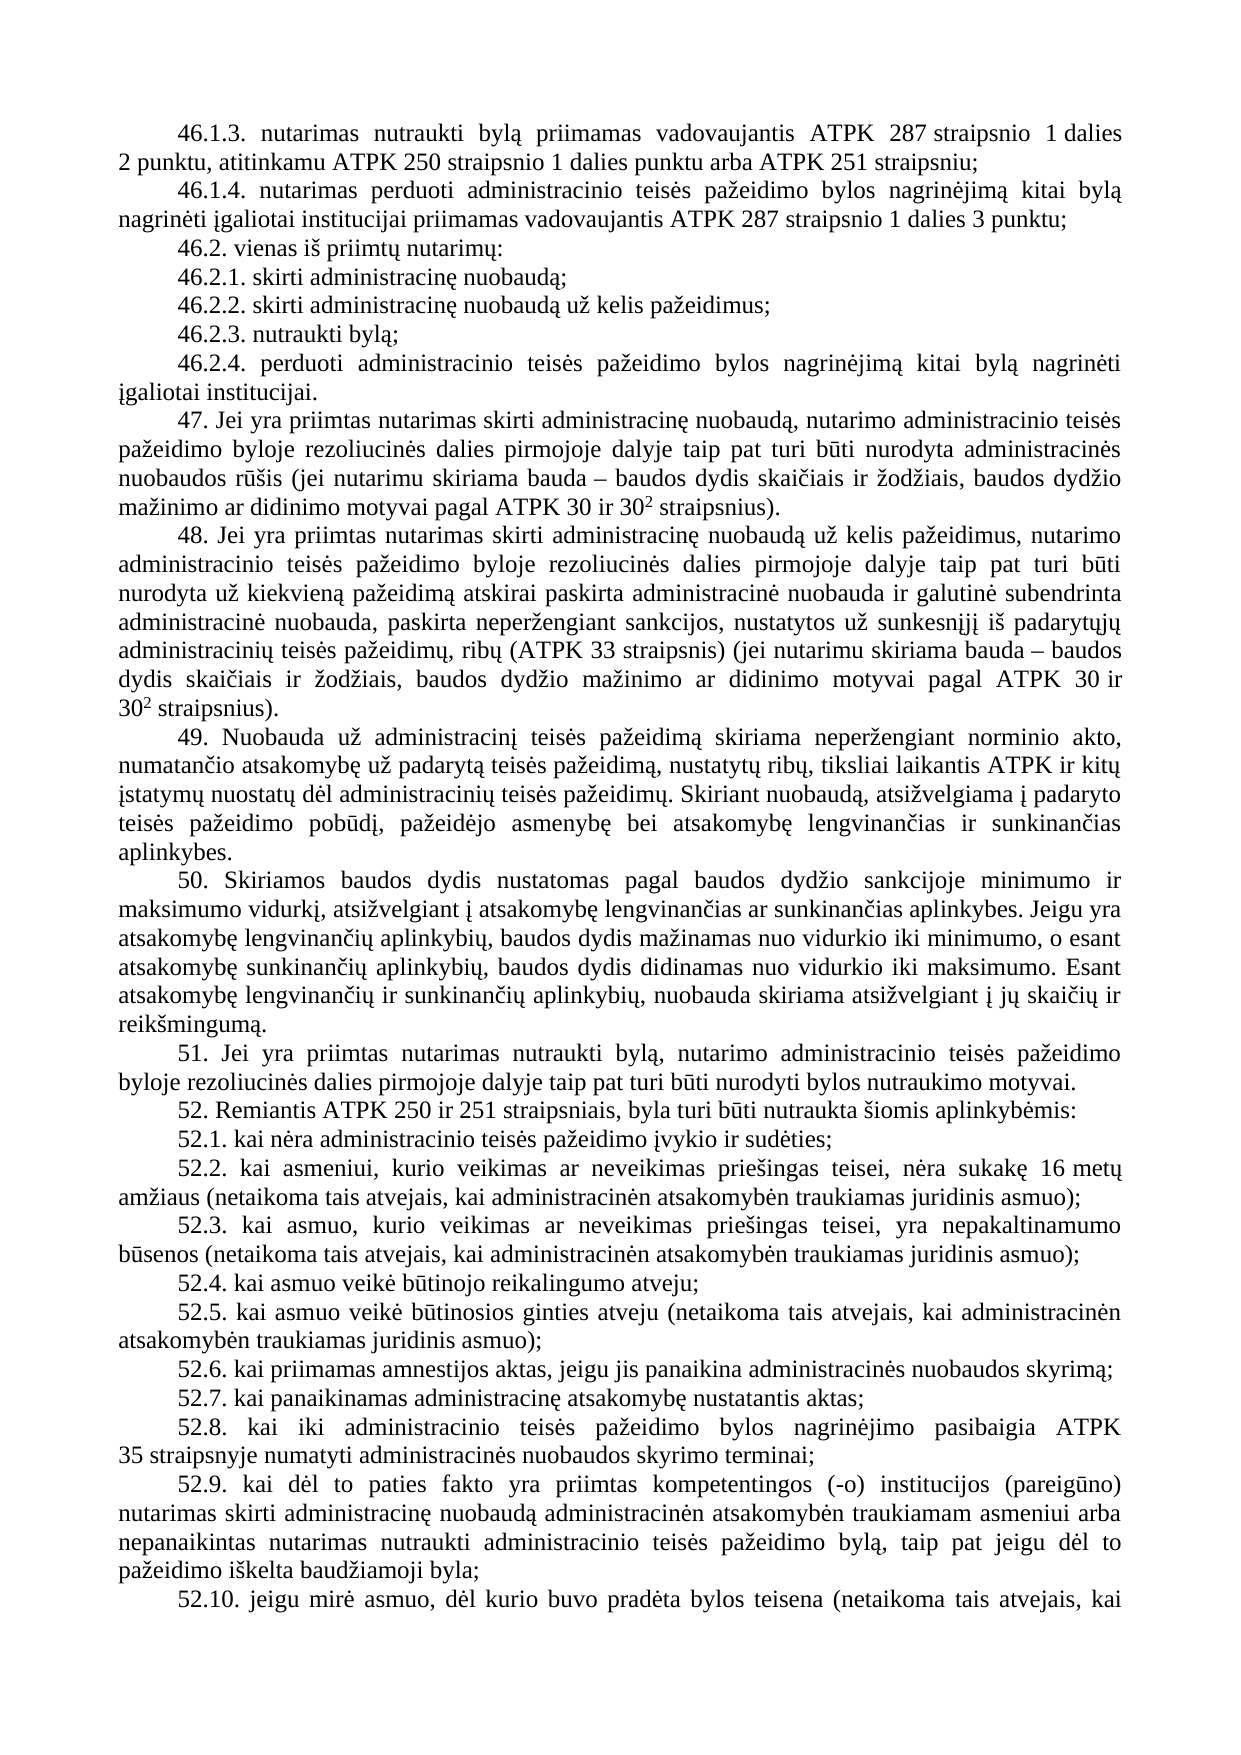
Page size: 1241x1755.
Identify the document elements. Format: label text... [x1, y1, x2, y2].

text 52.9. kai dėl to paties fakto yra priimtas kompetentingos (-o) institucijos (pareigūno) nutarimas skirti administracinę nuobaudą administracinėn atsakomybėn traukiamam asmeniui arba nepanaikintas nutarimas nutraukti administracinio teisės pažeidimo bylą, taip pat jeigu dėl to pažeidimo iškelta baudžiamoji byla; [118, 1469, 1122, 1584]
text 47. Jei yra priimtas nutarimas skirti administracinę nuobaudą, nutarimo administracinio teisės pažeidimo byloje rezoliucinės dalies pirmojoje dalyje taip pat turi būti nurodyta administracinės nuobaudos rūšis (jei nutarimu skiriama bauda – baudos dydis skaičiais ir žodžiais, baudos dydžio mažinimo ar didinimo motyvai pagal ATPK 30 ir 302 straipsnius). [118, 406, 1122, 521]
text 52.5. kai asmuo veikė būtinosios ginties atveju (netaikoma tais atvejais, kai administracinėn atsakomybėn traukiamas juridinis asmuo); [118, 1297, 1122, 1354]
text 52.2. kai asmeniui, kurio veikimas ar neveikimas priešingas teisei, nėra sukakę 16 metų amžiaus (netaikoma tais atvejais, kai administracinėn atsakomybėn traukiamas juridinis asmuo); [118, 1153, 1122, 1211]
text 52.3. kai asmuo, kurio veikimas ar neveikimas priešingas teisei, yra nepakaltinamumo būsenos (netaikoma tais atvejais, kai administracinėn atsakomybėn traukiamas juridinis asmuo); [118, 1211, 1122, 1268]
text 52.4. kai asmuo veikė būtinojo reikalingumo atveju; [118, 1268, 1122, 1297]
text 52. Remiantis ATPK 250 ir 251 straipsniais, byla turi būti nutraukta šiomis aplinkybėmis: [118, 1096, 1122, 1124]
text 52.8. kai iki administracinio teisės pažeidimo bylos nagrinėjimo pasibaigia ATPK 35 straipsnyje numatyti administracinės nuobaudos skyrimo terminai; [118, 1412, 1122, 1469]
text 46.2. vienas iš priimtų nutarimų: [118, 233, 1122, 262]
text 46.1.3. nutarimas nutraukti bylą priimamas vadovaujantis ATPK 287 straipsnio 1 dalies 2 punktu, atitinkamu ATPK 250 straipsnio 1 dalies punktu arba ATPK 251 straipsniu; [118, 118, 1122, 176]
text 52.7. kai panaikinamas administracinę atsakomybę nustatantis aktas; [118, 1383, 1122, 1412]
text 46.2.1. skirti administracinę nuobaudą; [118, 262, 1122, 291]
text 46.2.3. nutraukti bylą; [118, 319, 1122, 348]
text 49. Nuobauda už administracinį teisės pažeidimą skiriama neperžengiant norminio akto, numatančio atsakomybę už padarytą teisės pažeidimą, nustatytų ribų, tiksliai laikantis ATPK ir kitų įstatymų nuostatų dėl administracinių teisės pažeidimų. Skiriant nuobaudą, atsižvelgiama į padaryto teisės pažeidimo pobūdį, pažeidėjo asmenybę bei atsakomybę lengvinančias ir sunkinančias aplinkybes. [118, 722, 1122, 866]
text 50. Skiriamos baudos dydis nustatomas pagal baudos dydžio sankcijoje minimumo ir maksimumo vidurkį, atsižvelgiant į atsakomybę lengvinančias ar sunkinančias aplinkybes. Jeigu yra atsakomybę lengvinančių aplinkybių, baudos dydis mažinamas nuo vidurkio iki minimumo, o esant atsakomybę sunkinančių aplinkybių, baudos dydis didinamas nuo vidurkio iki maksimumo. Esant atsakomybę lengvinančių ir sunkinančių aplinkybių, nuobauda skiriama atsižvelgiant į jų skaičių ir reikšmingumą. [118, 866, 1122, 1038]
text 52.10. jeigu mirė asmuo, dėl kurio buvo pradėta bylos teisena (netaikoma tais atvejais, kai [118, 1584, 1122, 1613]
text 46.2.2. skirti administracinę nuobaudą už kelis pažeidimus; [118, 291, 1122, 319]
text 46.2.4. perduoti administracinio teisės pažeidimo bylos nagrinėjimą kitai bylą nagrinėti įgaliotai institucijai. [118, 348, 1122, 406]
text 52.6. kai priimamas amnestijos aktas, jeigu jis panaikina administracinės nuobaudos skyrimą; [118, 1354, 1122, 1383]
text 51. Jei yra priimtas nutarimas nutraukti bylą, nutarimo administracinio teisės pažeidimo byloje rezoliucinės dalies pirmojoje dalyje taip pat turi būti nurodyti bylos nutraukimo motyvai. [118, 1038, 1122, 1096]
text 52.1. kai nėra administracinio teisės pažeidimo įvykio ir sudėties; [118, 1124, 1122, 1153]
text 46.1.4. nutarimas perduoti administracinio teisės pažeidimo bylos nagrinėjimą kitai bylą nagrinėti įgaliotai institucijai priimamas vadovaujantis ATPK 287 straipsnio 1 dalies 3 punktu; [118, 176, 1122, 233]
text 48. Jei yra priimtas nutarimas skirti administracinę nuobaudą už kelis pažeidimus, nutarimo administracinio teisės pažeidimo byloje rezoliucinės dalies pirmojoje dalyje taip pat turi būti nurodyta už kiekvieną pažeidimą atskirai paskirta administracinė nuobauda ir galutinė subendrinta administracinė nuobauda, paskirta neperžengiant sankcijos, nustatytos už sunkesnįjį iš padarytųjų administracinių teisės pažeidimų, ribų (ATPK 33 straipsnis) (jei nutarimu skiriama bauda – baudos dydis skaičiais ir žodžiais, baudos dydžio mažinimo ar didinimo motyvai pagal ATPK 30 ir 302 straipsnius). [118, 521, 1122, 722]
